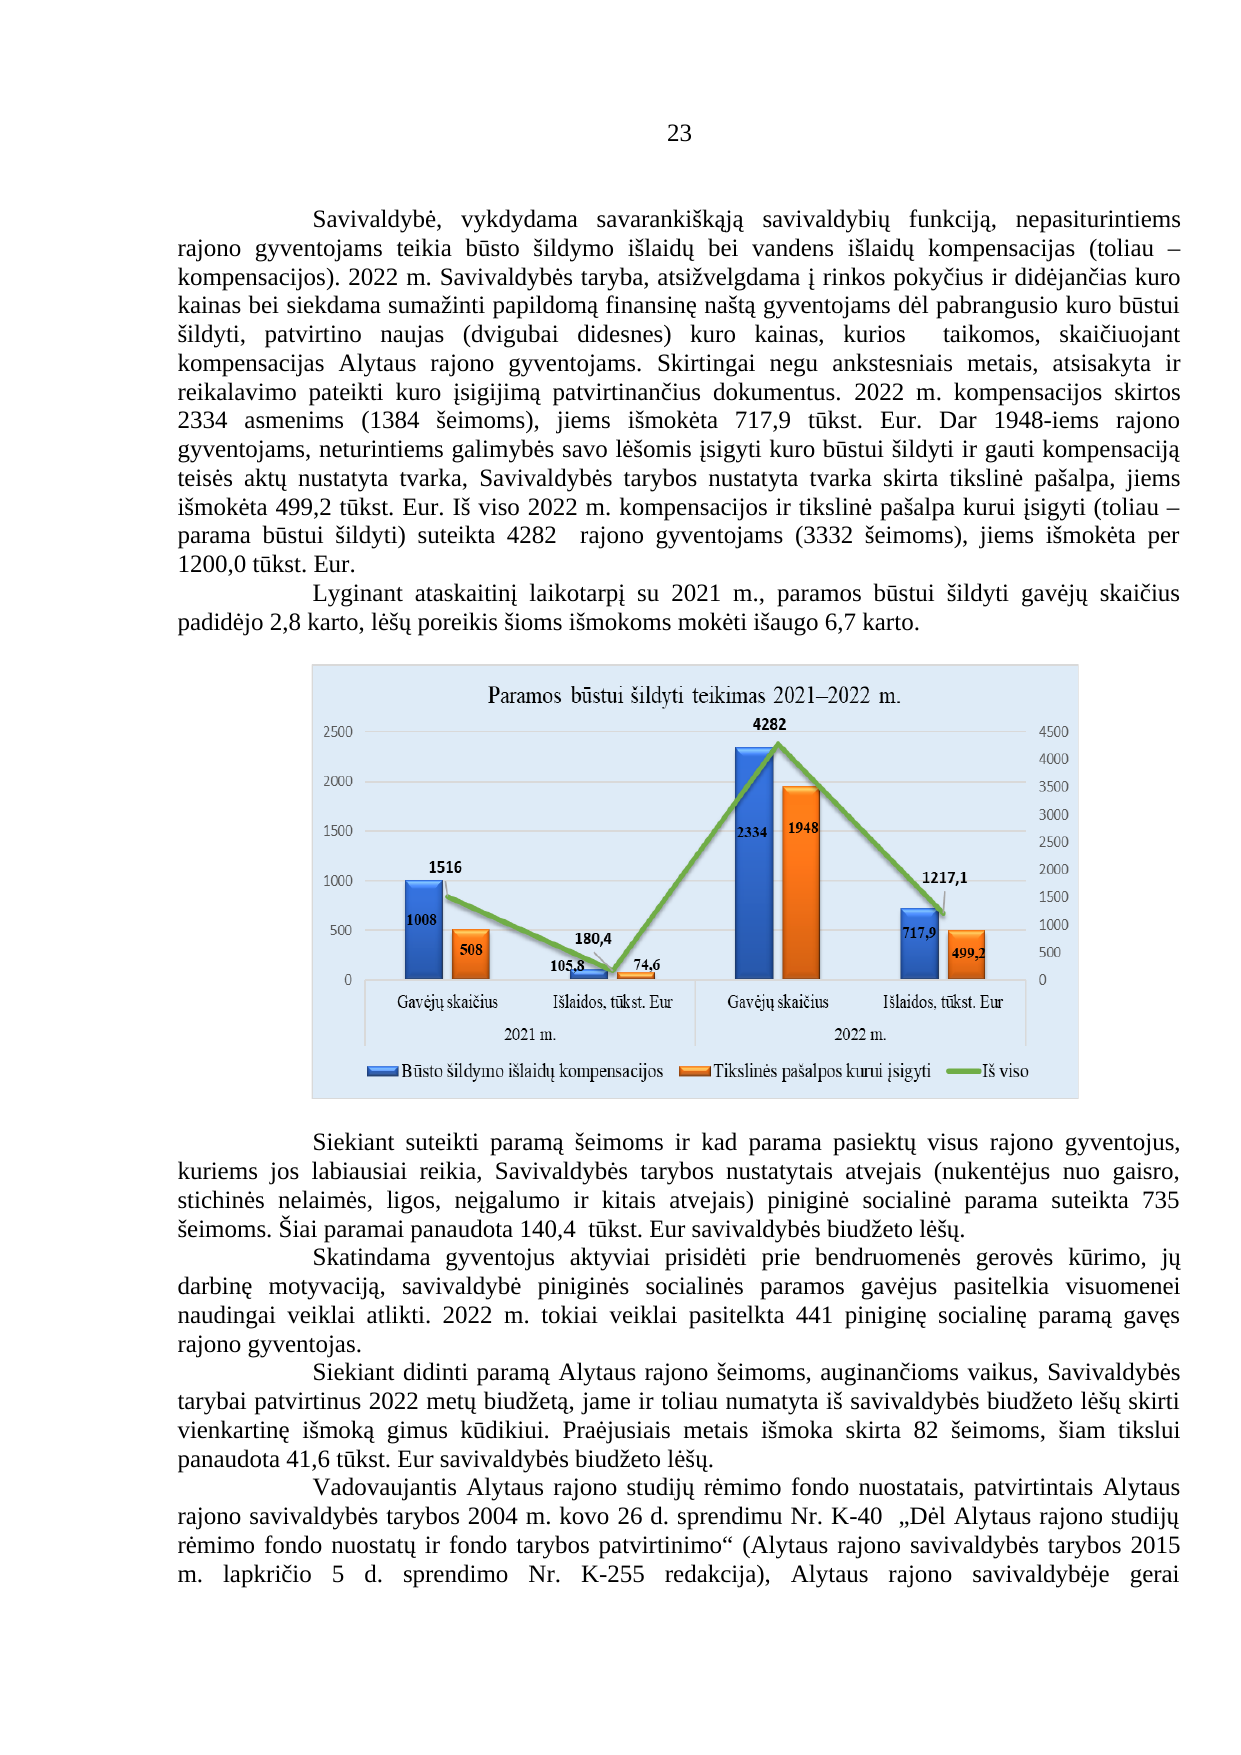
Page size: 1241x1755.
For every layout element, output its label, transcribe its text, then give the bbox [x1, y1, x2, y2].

text Vadovaujantis Alytaus rajono studijų rėmimo fondo nuostatais, patvirtintais Alytaus rajono savivaldybės tarybos 2004 m. kovo 26 d. sprendimu Nr. K-40 „Dėl Alytaus rajono studijų rėmimo fondo nuostatų ir fondo tarybos patvirtinimo“ (Alytaus rajono savivaldybės tarybos 2015 m. lapkričio 5 d. sprendimo Nr. K-255 redakcija), Alytaus rajono savivaldybėje gerai [177, 1472, 1181, 1587]
text Skatindama gyventojus aktyviai prisidėti prie bendruomenės gerovės kūrimo, jų darbinę motyvaciją, savivaldybė piniginės socialinės paramos gavėjus pasitelkia visuomenei naudingai veiklai atlikti. 2022 m. tokiai veiklai pasitelkta 441 piniginę socialinę paramą gavęs rajono gyventojas. [177, 1242, 1181, 1357]
text Savivaldybė, vykdydama savarankiškąją savivaldybių funkciją, nepasiturintiems rajono gyventojams teikia būsto šildymo išlaidų bei vandens išlaidų kompensacijas (toliau – kompensacijos). 2022 m. Savivaldybės taryba, atsižvelgdama į rinkos pokyčius ir didėjančias kuro kainas bei siekdama sumažinti papildomą finansinę naštą gyventojams dėl pabrangusio kuro būstui šildyti, patvirtino naujas (dvigubai didesnes) kuro kainas, kurios taikomos, skaičiuojant kompensacijas Alytaus rajono gyventojams. Skirtingai negu ankstesniais metais, atsisakyta ir reikalavimo pateikti kuro įsigijimą patvirtinančius dokumentus. 2022 m. kompensacijos skirtos 2334 asmenims (1384 šeimoms), jiems išmokėta 717,9 tūkst. Eur. Dar 1948-iems rajono gyventojams, neturintiems galimybės savo lėšomis įsigyti kuro būstui šildyti ir gauti kompensaciją teisės aktų nustatyta tvarka, Savivaldybės tarybos nustatyta tvarka skirta tikslinė pašalpa, jiems išmokėta 499,2 tūkst. Eur. Iš viso 2022 m. kompensacijos ir tikslinė pašalpa kurui įsigyti (toliau – parama būstui šildyti) suteikta 4282 rajono gyventojams (3332 šeimoms), jiems išmokėta per 1200,0 tūkst. Eur. [177, 204, 1181, 578]
text Siekiant suteikti paramą šeimoms ir kad parama pasiektų visus rajono gyventojus, kuriems jos labiausiai reikia, Savivaldybės tarybos nustatytais atvejais (nukentėjus nuo gaisro, stichinės nelaimės, ligos, neįgalumo ir kitais atvejais) piniginė socialinė parama suteikta 735 šeimoms. Šiai paramai panaudota 140,4 tūkst. Eur savivaldybės biudžeto lėšų. [177, 1127, 1181, 1242]
text Siekiant didinti paramą Alytaus rajono šeimoms, auginančioms vaikus, Savivaldybės tarybai patvirtinus 2022 metų biudžetą, jame ir toliau numatyta iš savivaldybės biudžeto lėšų skirti vienkartinę išmoką gimus kūdikiui. Praėjusiais metais išmoka skirta 82 šeimoms, šiam tikslui panaudota 41,6 tūkst. Eur savivaldybės biudžeto lėšų. [177, 1357, 1181, 1472]
text Lyginant ataskaitinį laikotarpį su 2021 m., paramos būstui šildyti gavėjų skaičius padidėjo 2,8 karto, lėšų poreikis šioms išmokoms mokėti išaugo 6,7 karto. [177, 578, 1181, 636]
